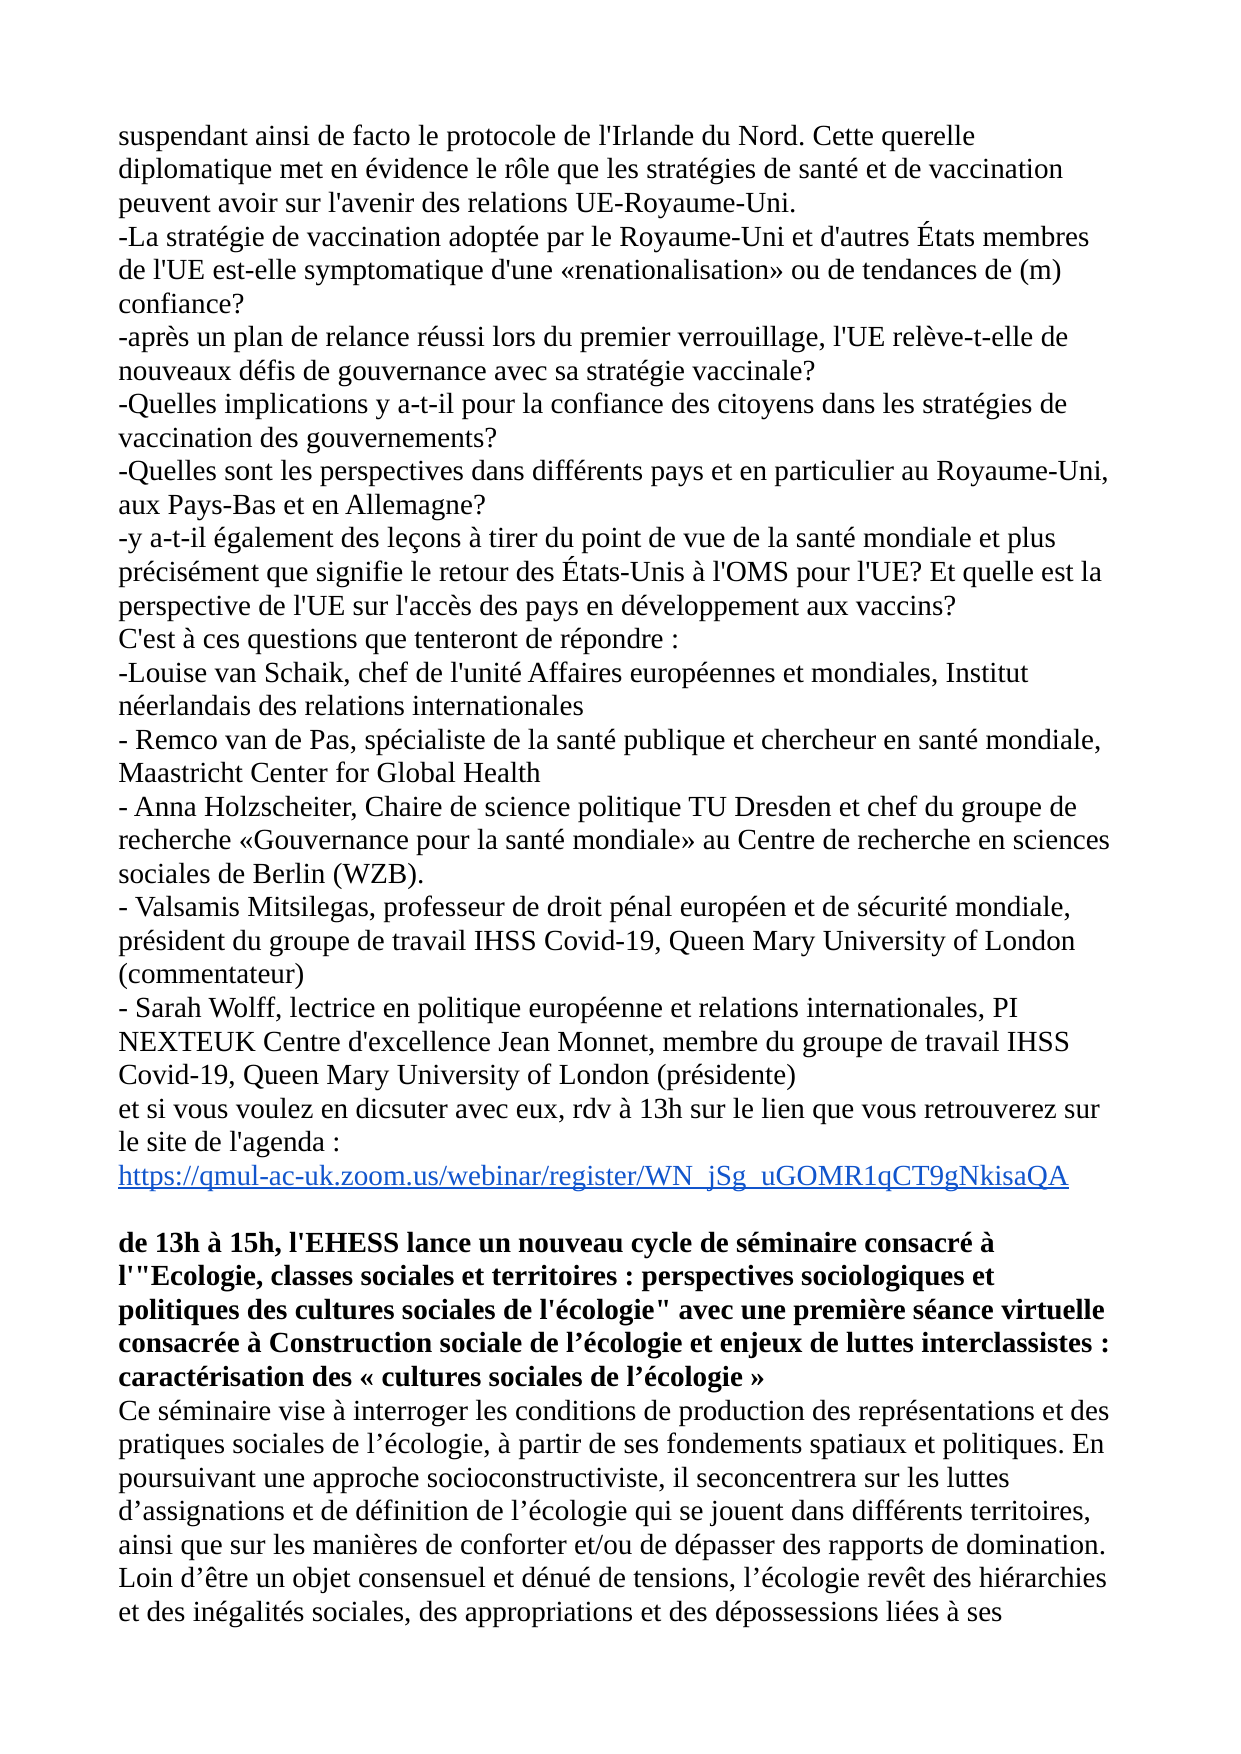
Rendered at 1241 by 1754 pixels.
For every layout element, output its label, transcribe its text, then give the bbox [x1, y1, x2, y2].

text -Louise van Schaik, chef de l'unité Affaires européennes et mondiales, Institut néerlandais des relations internationales [118, 655, 1122, 722]
text -y a-t-il également des leçons à tirer du point de vue de la santé mondiale et plus précisément que signifie le retour des États-Unis à l'OMS pour l'UE? Et quelle est la perspective de l'UE sur l'accès des pays en développement aux vaccins? [118, 521, 1122, 621]
text -Quelles sont les perspectives dans différents pays et en particulier au Royaume-Uni, aux Pays-Bas et en Allemagne? [118, 453, 1122, 521]
text C'est à ces questions que tenteront de répondre : [118, 621, 1122, 655]
text Ce séminaire vise à interroger les conditions de production des représentations et des pratiques sociales de l’écologie, à partir de ses fondements spatiaux et politiques. En poursuivant une approche socioconstructiviste, il seconcentrera sur les luttes d’assignations et de définition de l’écologie qui se jouent dans différents territoires, ainsi que sur les manières de conforter et/ou de dépasser des rapports de domination. Loin d’être un objet consensuel et dénué de tensions, l’écologie revêt des hiérarchies et des inégalités sociales, des appropriations et des dépossessions liées à ses [118, 1393, 1122, 1627]
text -La stratégie de vaccination adoptée par le Royaume-Uni et d'autres États membres de l'UE est-elle symptomatique d'une «renationalisation» ou de tendances de (m) confiance? [118, 219, 1122, 319]
text -après un plan de relance réussi lors du premier verrouillage, l'UE relève-t-elle de nouveaux défis de gouvernance avec sa stratégie vaccinale? [118, 319, 1122, 386]
text - Valsamis Mitsilegas, professeur de droit pénal européen et de sécurité mondiale, président du groupe de travail IHSS Covid-19, Queen Mary University of London (commentateur) [118, 889, 1122, 990]
text suspendant ainsi de facto le protocole de l'Irlande du Nord. Cette querelle diplomatique met en évidence le rôle que les stratégies de santé et de vaccination peuvent avoir sur l'avenir des relations UE-Royaume-Uni. [118, 118, 1122, 219]
text et si vous voulez en dicsuter avec eux, rdv à 13h sur le lien que vous retrouverez sur le site de l'agenda : https://qmul-ac-uk.zoom.us/webinar/register/WN_jSg_uGOMR1qCT9gNkisaQA [118, 1091, 1122, 1191]
text - Anna Holzscheiter, Chaire de science politique TU Dresden et chef du groupe de recherche «Gouvernance pour la santé mondiale» au Centre de recherche en sciences sociales de Berlin (WZB). [118, 789, 1122, 889]
text - Remco van de Pas, spécialiste de la santé publique et chercheur en santé mondiale, Maastricht Center for Global Health [118, 722, 1122, 789]
text -Quelles implications y a-t-il pour la confiance des citoyens dans les stratégies de vaccination des gouvernements? [118, 386, 1122, 453]
text de 13h à 15h, l'EHESS lance un nouveau cycle de séminaire consacré à l'"Ecologie, classes sociales et territoires : perspectives sociologiques et politiques des cultures sociales de l'écologie" avec une première séance virtuelle consacrée à Construction sociale de l’écologie et enjeux de luttes interclassistes : caractérisation des « cultures sociales de l’écologie » [118, 1225, 1122, 1393]
text - Sarah Wolff, lectrice en politique européenne et relations internationales, PI NEXTEUK Centre d'excellence Jean Monnet, membre du groupe de travail IHSS Covid-19, Queen Mary University of London (présidente) [118, 990, 1122, 1091]
